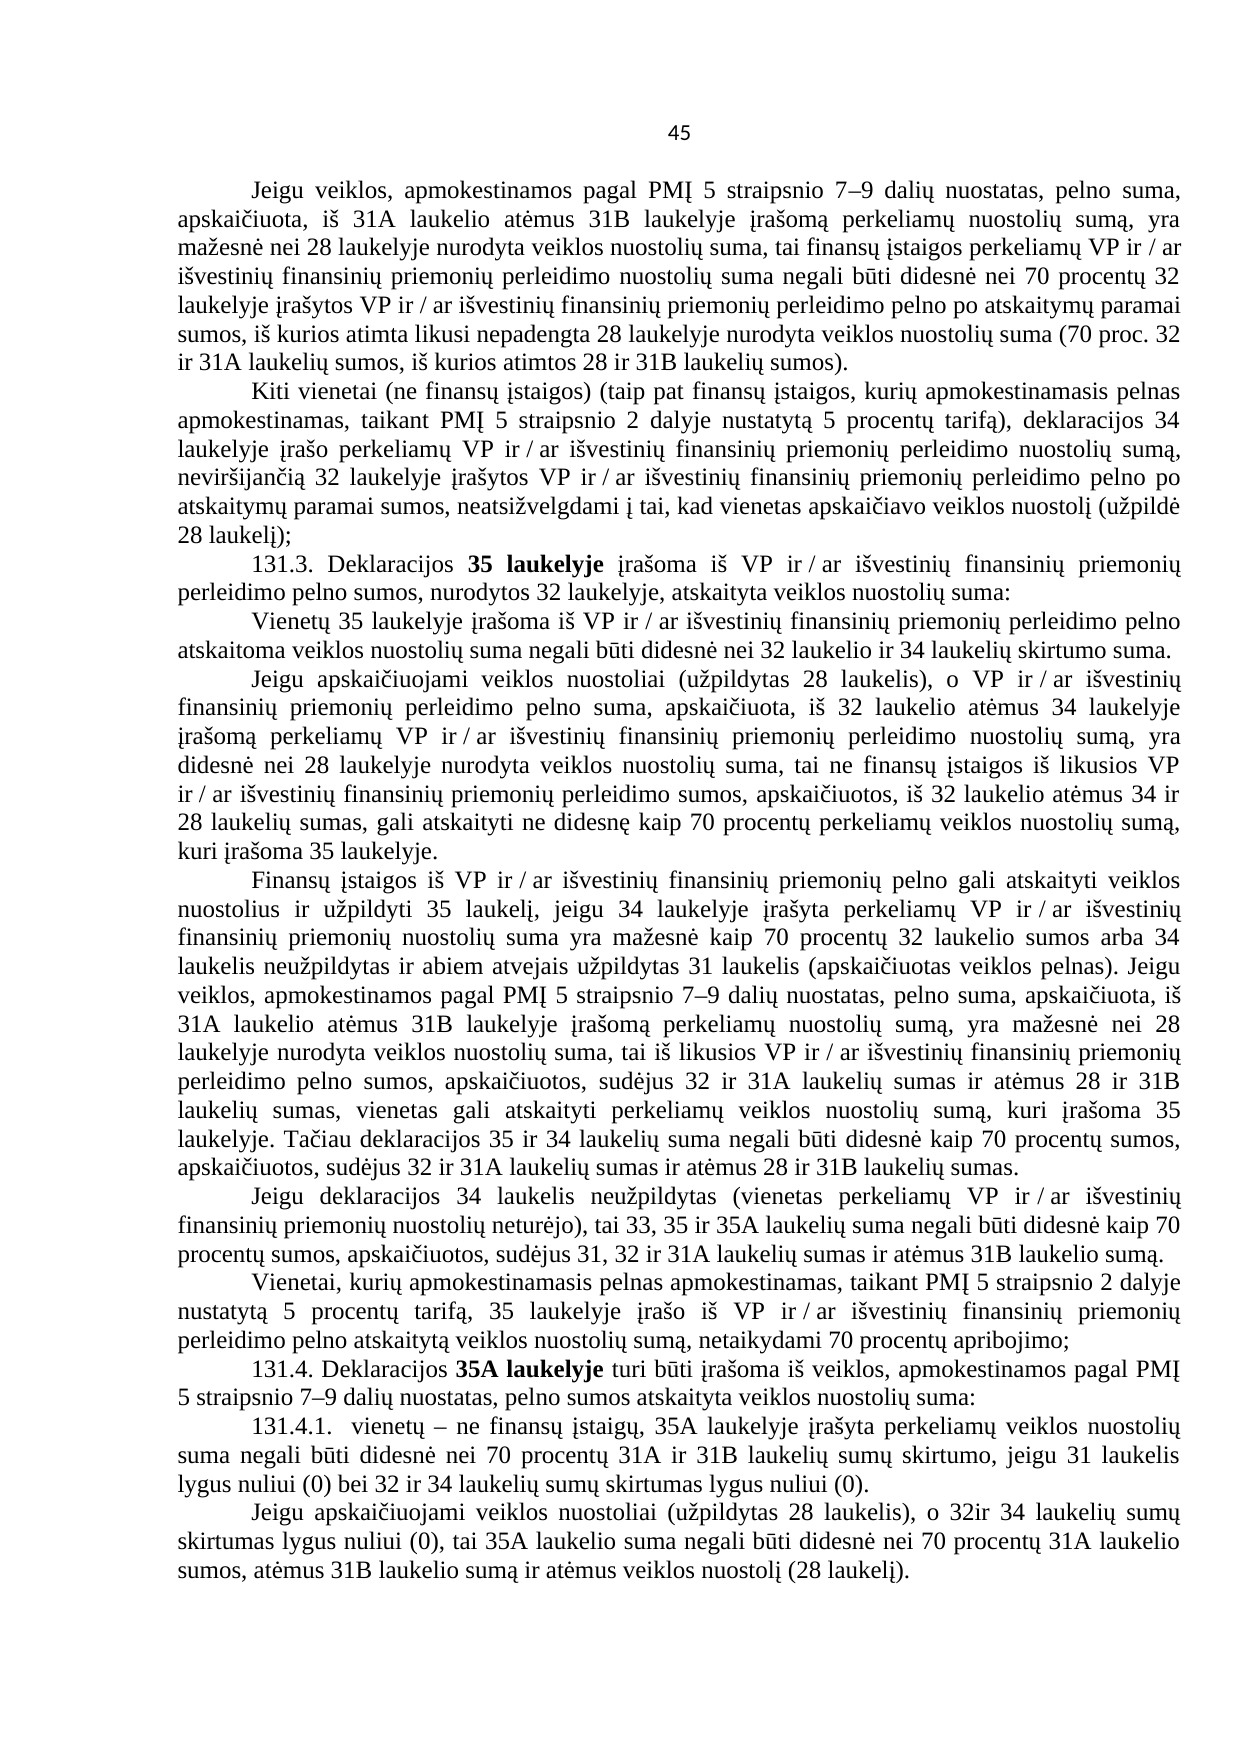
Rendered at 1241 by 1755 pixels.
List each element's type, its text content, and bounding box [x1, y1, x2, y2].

text Jeigu apskaičiuojami veiklos nuostoliai (užpildytas 28 laukelis), o 32ir 34 laukelių sumų skirtumas lygus nuliui (0), tai 35A laukelio suma negali būti didesnė nei 70 procentų 31A laukelio sumos, atėmus 31B laukelio sumą ir atėmus veiklos nuostolį (28 laukelį). [177, 1497, 1181, 1584]
text Finansų įstaigos iš VP ir / ar išvestinių finansinių priemonių pelno gali atskaityti veiklos nuostolius ir užpildyti 35 laukelį, jeigu 34 laukelyje įrašyta perkeliamų VP ir / ar išvestinių finansinių priemonių nuostolių suma yra mažesnė kaip 70 procentų 32 laukelio sumos arba 34 laukelis neužpildytas ir abiem atvejais užpildytas 31 laukelis (apskaičiuotas veiklos pelnas). Jeigu veiklos, apmokestinamos pagal PMĮ 5 straipsnio 7–9 dalių nuostatas, pelno suma, apskaičiuota, iš 31A laukelio atėmus 31B laukelyje įrašomą perkeliamų nuostolių sumą, yra mažesnė nei 28 laukelyje nurodyta veiklos nuostolių suma, tai iš likusios VP ir / ar išvestinių finansinių priemonių perleidimo pelno sumos, apskaičiuotos, sudėjus 32 ir 31A laukelių sumas ir atėmus 28 ir 31B laukelių sumas, vienetas gali atskaityti perkeliamų veiklos nuostolių sumą, kuri įrašoma 35 laukelyje. Tačiau deklaracijos 35 ir 34 laukelių suma negali būti didesnė kaip 70 procentų sumos, apskaičiuotos, sudėjus 32 ir 31A laukelių sumas ir atėmus 28 ir 31B laukelių sumas. [177, 865, 1181, 1181]
text Jeigu apskaičiuojami veiklos nuostoliai (užpildytas 28 laukelis), o VP ir / ar išvestinių finansinių priemonių perleidimo pelno suma, apskaičiuota, iš 32 laukelio atėmus 34 laukelyje įrašomą perkeliamų VP ir / ar išvestinių finansinių priemonių perleidimo nuostolių sumą, yra didesnė nei 28 laukelyje nurodyta veiklos nuostolių suma, tai ne finansų įstaigos iš likusios VP ir / ar išvestinių finansinių priemonių perleidimo sumos, apskaičiuotos, iš 32 laukelio atėmus 34 ir 28 laukelių sumas, gali atskaityti ne didesnę kaip 70 procentų perkeliamų veiklos nuostolių sumą, kuri įrašoma 35 laukelyje. [177, 664, 1181, 865]
text Kiti vienetai (ne finansų įstaigos) (taip pat finansų įstaigos, kurių apmokestinamasis pelnas apmokestinamas, taikant PMĮ 5 straipsnio 2 dalyje nustatytą 5 procentų tarifą), deklaracijos 34 laukelyje įrašo perkeliamų VP ir / ar išvestinių finansinių priemonių perleidimo nuostolių sumą, neviršijančią 32 laukelyje įrašytos VP ir / ar išvestinių finansinių priemonių perleidimo pelno po atskaitymų paramai sumos, neatsižvelgdami į tai, kad vienetas apskaičiavo veiklos nuostolį (užpildė 28 laukelį); [177, 376, 1181, 549]
text 131.3. Deklaracijos 35 laukelyje įrašoma iš VP ir / ar išvestinių finansinių priemonių perleidimo pelno sumos, nurodytos 32 laukelyje, atskaityta veiklos nuostolių suma: [177, 549, 1181, 606]
text 131.4. Deklaracijos 35A laukelyje turi būti įrašoma iš veiklos, apmokestinamos pagal PMĮ 5 straipsnio 7–9 dalių nuostatas, pelno sumos atskaityta veiklos nuostolių suma: [177, 1354, 1181, 1411]
text Vienetai, kurių apmokestinamasis pelnas apmokestinamas, taikant PMĮ 5 straipsnio 2 dalyje nustatytą 5 procentų tarifą, 35 laukelyje įrašo iš VP ir / ar išvestinių finansinių priemonių perleidimo pelno atskaitytą veiklos nuostolių sumą, netaikydami 70 procentų apribojimo; [177, 1267, 1181, 1354]
text Vienetų 35 laukelyje įrašoma iš VP ir / ar išvestinių finansinių priemonių perleidimo pelno atskaitoma veiklos nuostolių suma negali būti didesnė nei 32 laukelio ir 34 laukelių skirtumo suma. [177, 606, 1181, 664]
text 131.4.1. vienetų – ne finansų įstaigų, 35A laukelyje įrašyta perkeliamų veiklos nuostolių suma negali būti didesnė nei 70 procentų 31A ir 31B laukelių sumų skirtumo, jeigu 31 laukelis lygus nuliui (0) bei 32 ir 34 laukelių sumų skirtumas lygus nuliui (0). [177, 1411, 1181, 1497]
text Jeigu deklaracijos 34 laukelis neužpildytas (vienetas perkeliamų VP ir / ar išvestinių finansinių priemonių nuostolių neturėjo), tai 33, 35 ir 35A laukelių suma negali būti didesnė kaip 70 procentų sumos, apskaičiuotos, sudėjus 31, 32 ir 31A laukelių sumas ir atėmus 31B laukelio sumą. [177, 1181, 1181, 1267]
text Jeigu veiklos, apmokestinamos pagal PMĮ 5 straipsnio 7–9 dalių nuostatas, pelno suma, apskaičiuota, iš 31A laukelio atėmus 31B laukelyje įrašomą perkeliamų nuostolių sumą, yra mažesnė nei 28 laukelyje nurodyta veiklos nuostolių suma, tai finansų įstaigos perkeliamų VP ir / ar išvestinių finansinių priemonių perleidimo nuostolių suma negali būti didesnė nei 70 procentų 32 laukelyje įrašytos VP ir / ar išvestinių finansinių priemonių perleidimo pelno po atskaitymų paramai sumos, iš kurios atimta likusi nepadengta 28 laukelyje nurodyta veiklos nuostolių suma (70 proc. 32 ir 31A laukelių sumos, iš kurios atimtos 28 ir 31B laukelių sumos). [177, 175, 1181, 376]
